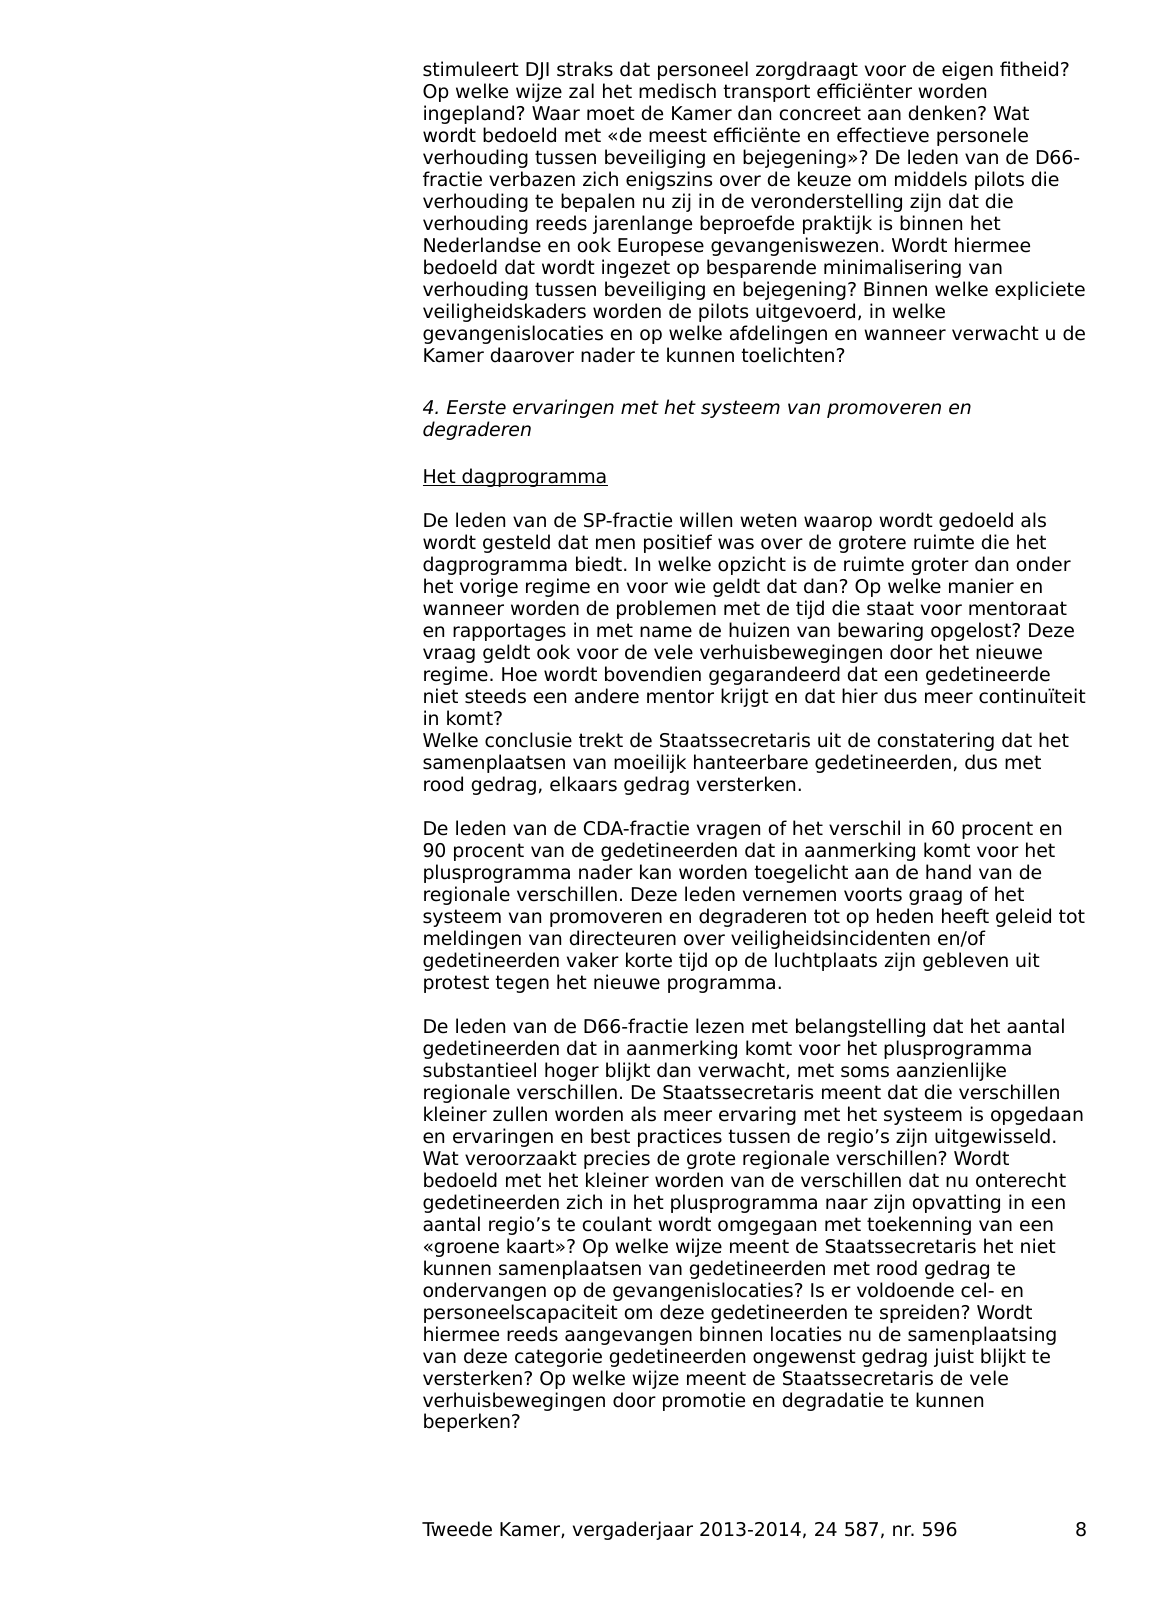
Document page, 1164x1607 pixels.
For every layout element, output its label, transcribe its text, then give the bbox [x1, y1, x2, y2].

subtitle Het dagprogramma [422, 466, 1087, 488]
text De leden van de SP-fractie willen weten waarop wordt gedoeld als wordt gesteld dat men positief was over de grotere ruimte die het dagprogramma biedt. In welke opzicht is de ruimte groter dan onder het vorige regime en voor wie geldt dat dan? Op welke manier en wanneer worden de problemen met de tijd die staat voor mentoraat en rapportages in met name de huizen van bewaring opgelost? Deze vraag geldt ook voor de vele verhuisbewegingen door het nieuwe regime. Hoe wordt bovendien gegarandeerd dat een gedetineerde niet steeds een andere mentor krijgt en dat hier dus meer continuïteit in komt? [422, 510, 1087, 730]
subtitle 4. Eerste ervaringen met het systeem van promoveren en degraderen [422, 397, 1087, 441]
text De leden van de CDA-fractie vragen of het verschil in 60 procent en 90 procent van de gedetineerden dat in aanmerking komt voor het plusprogramma nader kan worden toegelicht aan de hand van de regionale verschillen. Deze leden vernemen voorts graag of het systeem van promoveren en degraderen tot op heden heeft geleid tot meldingen van directeuren over veiligheidsincidenten en/of gedetineerden vaker korte tijd op de luchtplaats zijn gebleven uit protest tegen het nieuwe programma. [422, 818, 1087, 994]
text Welke conclusie trekt de Staatssecretaris uit de constatering dat het samenplaatsen van moeilijk hanteerbare gedetineerden, dus met rood gedrag, elkaars gedrag versterken. [422, 730, 1087, 796]
text stimuleert DJI straks dat personeel zorgdraagt voor de eigen fitheid? Op welke wijze zal het medisch transport efficiënter worden ingepland? Waar moet de Kamer dan concreet aan denken? Wat wordt bedoeld met «de meest efficiënte en effectieve personele verhouding tussen beveiliging en bejegening»? De leden van de D66-fractie verbazen zich enigszins over de keuze om middels pilots die verhouding te bepalen nu zij in de veronderstelling zijn dat die verhouding reeds jarenlange beproefde praktijk is binnen het Nederlandse en ook Europese gevangeniswezen. Wordt hiermee bedoeld dat wordt ingezet op besparende minimalisering van verhouding tussen beveiliging en bejegening? Binnen welke expliciete veiligheidskaders worden de pilots uitgevoerd, in welke gevangenislocaties en op welke afdelingen en wanneer verwacht u de Kamer daarover nader te kunnen toelichten? [422, 59, 1087, 367]
text De leden van de D66-fractie lezen met belangstelling dat het aantal gedetineerden dat in aanmerking komt voor het plusprogramma substantieel hoger blijkt dan verwacht, met soms aanzienlijke regionale verschillen. De Staatssecretaris meent dat die verschillen kleiner zullen worden als meer ervaring met het systeem is opgedaan en ervaringen en best practices tussen de regio’s zijn uitgewisseld. Wat veroorzaakt precies de grote regionale verschillen? Wordt bedoeld met het kleiner worden van de verschillen dat nu onterecht gedetineerden zich in het plusprogramma naar zijn opvatting in een aantal regio’s te coulant wordt omgegaan met toekenning van een «groene kaart»? Op welke wijze meent de Staatssecretaris het niet kunnen samenplaatsen van gedetineerden met rood gedrag te ondervangen op de gevangenislocaties? Is er voldoende cel- en personeelscapaciteit om deze gedetineerden te spreiden? Wordt hiermee reeds aangevangen binnen locaties nu de samenplaatsing van deze categorie gedetineerden ongewenst gedrag juist blijkt te versterken? Op welke wijze meent de Staatssecretaris de vele verhuisbewegingen door promotie en degradatie te kunnen beperken? [422, 1016, 1087, 1433]
